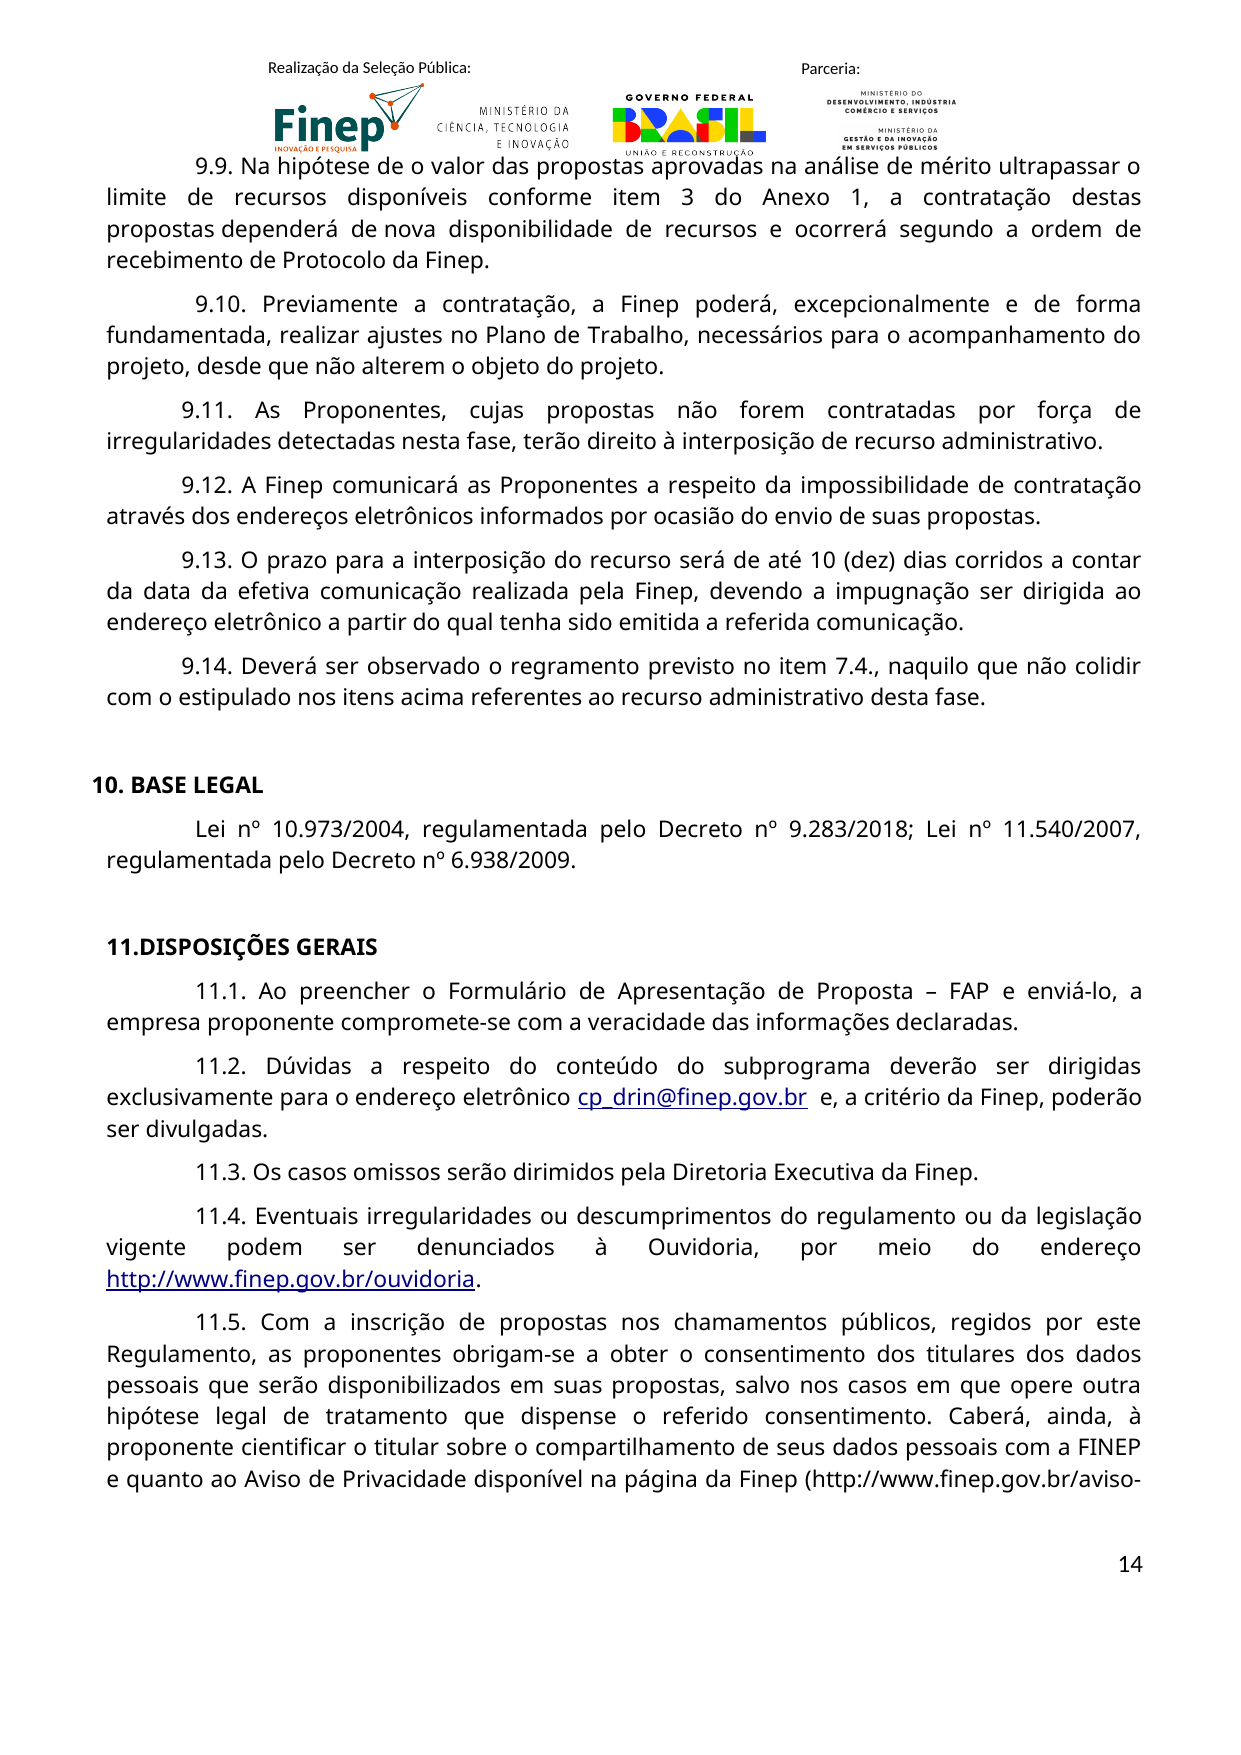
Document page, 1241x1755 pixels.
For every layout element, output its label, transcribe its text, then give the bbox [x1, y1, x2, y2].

text 9.13. O prazo para a interposição do recurso será de até 10 (dez) dias corridos a contar da data da efetiva comunicação realizada pela Finep, devendo a impugnação ser dirigida ao endereço eletrônico a partir do qual tenha sido emitida a referida comunicação. [106, 544, 1143, 637]
text 9.10. Previamente a contratação, a Finep poderá, excepcionalmente e de forma fundamentada, realizar ajustes no Plano de Trabalho, necessários para o acompanhamento do projeto, desde que não alterem o objeto do projeto. [106, 287, 1143, 381]
text 11.DISPOSIÇÕES GERAIS [106, 931, 1143, 962]
text 9.14. Deverá ser observado o regramento previsto no item 7.4., naquilo que não colidir com o estipulado nos itens acima referentes ao recurso administrativo desta fase. [106, 650, 1143, 712]
text Lei nº 10.973/2004, regulamentada pelo Decreto nº 9.283/2018; Lei nº 11.540/2007, regulamentada pelo Decreto nº 6.938/2009. [106, 812, 1143, 875]
text 11.4. Eventuais irregularidades ou descumprimentos do regulamento ou da legislação vigente podem ser denunciados à Ouvidoria, por meio do endereço http://www.finep.gov.br/ouvidoria. [106, 1200, 1143, 1294]
text 9.12. A Finep comunicará as Proponentes a respeito da impossibilidade de contratação através dos endereços eletrônicos informados por ocasião do envio de suas propostas. [106, 469, 1143, 531]
text 10. BASE LEGAL [91, 769, 1143, 800]
text 11.2. Dúvidas a respeito do conteúdo do subprograma deverão ser dirigidas exclusivamente para o endereço eletrônico cp_drin@finep.gov.br e, a critério da Finep, poderão ser divulgadas. [106, 1050, 1143, 1144]
text 11.5. Com a inscrição de propostas nos chamamentos públicos, regidos por este Regulamento, as proponentes obrigam-se a obter o consentimento dos titulares dos dados pessoais que serão disponibilizados em suas propostas, salvo nos casos em que opere outra hipótese legal de tratamento que dispense o referido consentimento. Caberá, ainda, à proponente cientificar o titular sobre o compartilhamento de seus dados pessoais com a FINEP e quanto ao Aviso de Privacidade disponível na página da Finep (http://www.finep.gov.br/aviso- [106, 1306, 1143, 1494]
text 9.11. As Proponentes, cujas propostas não forem contratadas por força de irregularidades detectadas nesta fase, terão direito à interposição de recurso administrativo. [106, 394, 1143, 456]
text 9.9. Na hipótese de o valor das propostas aprovadas na análise de mérito ultrapassar o limite de recursos disponíveis conforme item 3 do Anexo 1, a contratação destas propostas dependerá de nova disponibilidade de recursos e ocorrerá segundo a ordem de recebimento de Protocolo da Finep. [106, 150, 1143, 275]
text 11.1. Ao preencher o Formulário de Apresentação de Proposta – FAP e enviá-lo, a empresa proponente compromete-se com a veracidade das informações declaradas. [106, 975, 1143, 1037]
text 11.3. Os casos omissos serão dirimidos pela Diretoria Executiva da Finep. [106, 1156, 1143, 1187]
